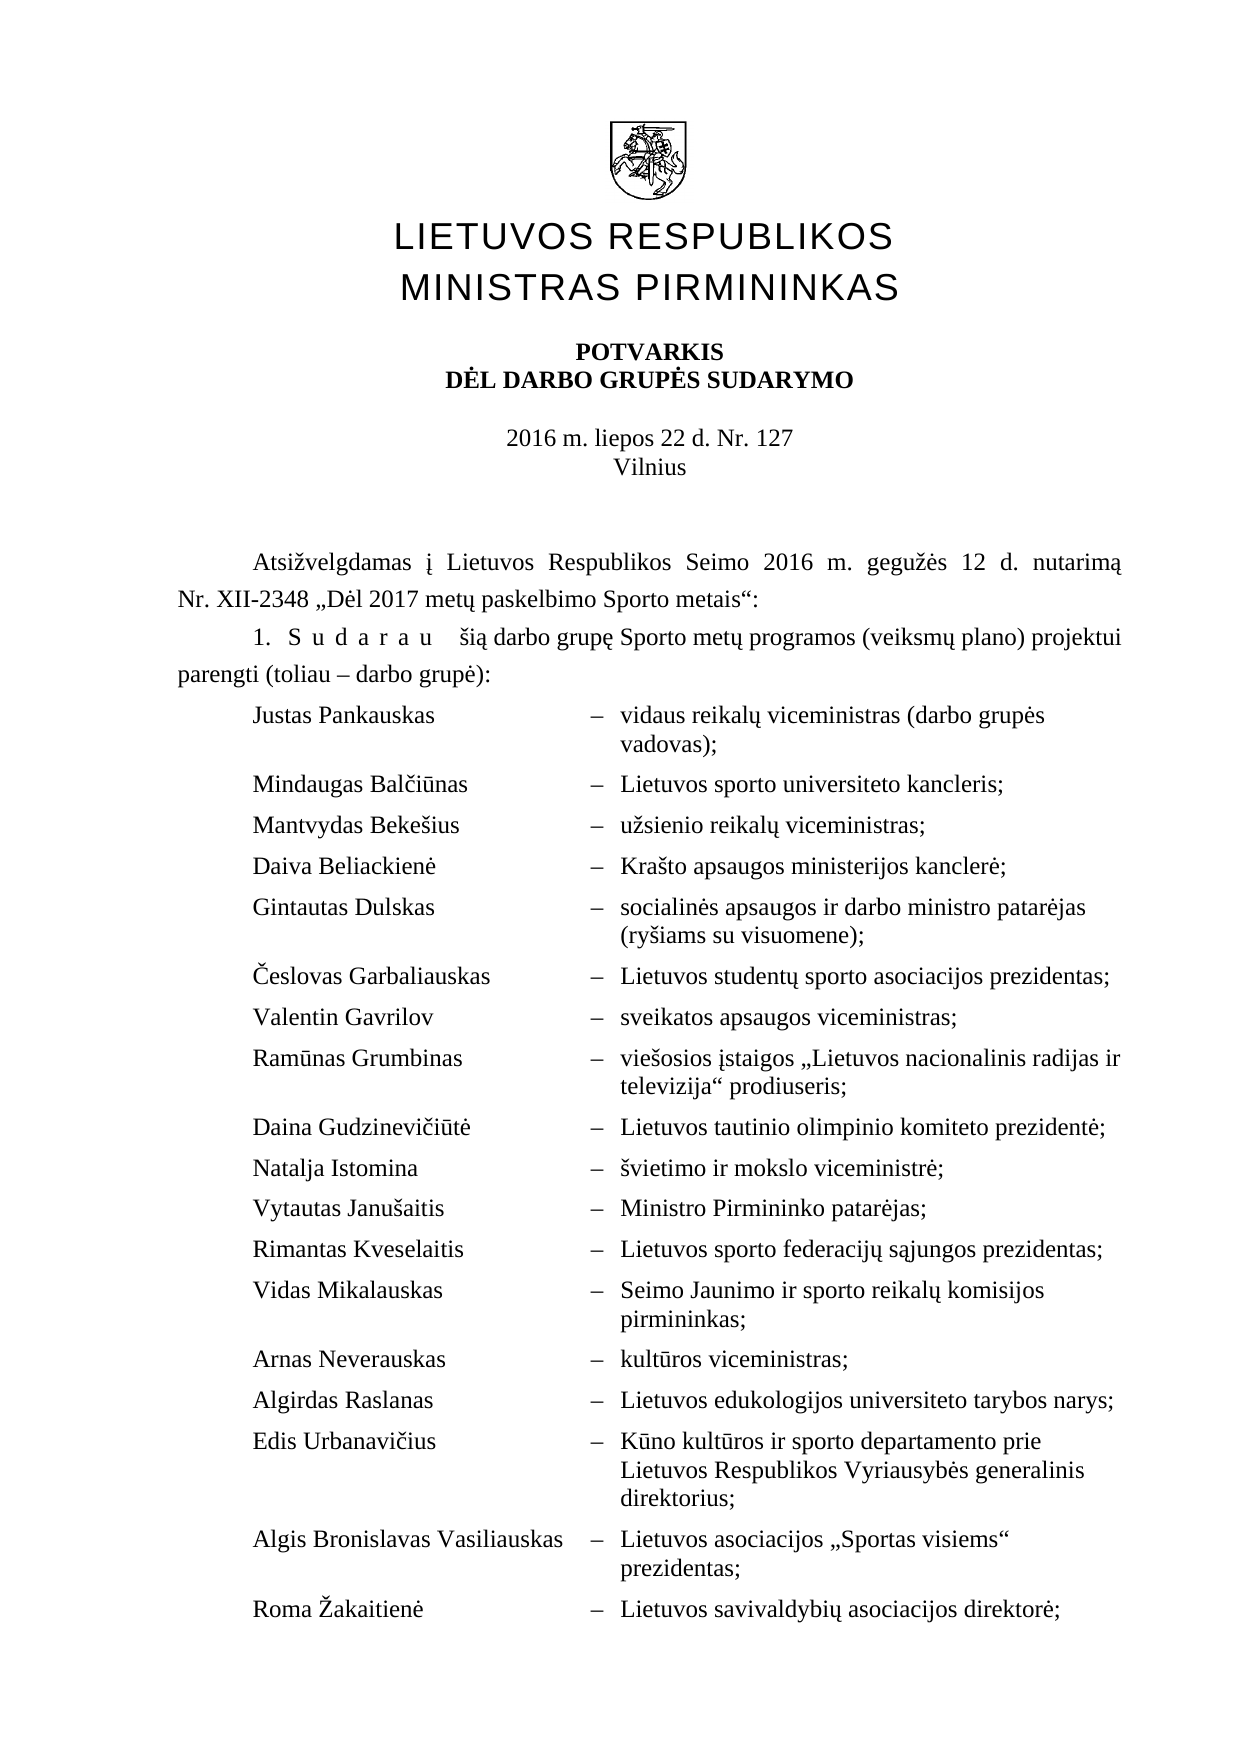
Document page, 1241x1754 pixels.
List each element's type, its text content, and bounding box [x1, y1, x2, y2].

text Vidas Mikalauskas – Seimo Jaunimo ir sporto reikalų komisijos pirmininkas; [252, 1275, 1122, 1332]
text Atsižvelgdamas į Lietuvos Respublikos Seimo 2016 m. gegužės 12 d. nutarimą Nr. XII-2348 „Dėl 2017 metų paskelbimo Sporto metais“: [177, 538, 1122, 613]
text Mantvydas Bekešius – užsienio reikalų viceministras; [252, 810, 1122, 839]
text 1. Sudarau šią darbo grupę Sporto metų programos (veiksmų plano) projektui parengti (toliau – darbo grupė): [177, 613, 1122, 688]
text 2016 m. liepos 22 d. Nr. 127 [177, 423, 1122, 452]
text Valentin Gavrilov – sveikatos apsaugos viceministras; [252, 1002, 1122, 1031]
text Česlovas Garbaliauskas – Lietuvos studentų sporto asociacijos prezidentas; [252, 961, 1122, 990]
text Dėl DARBO GRUPĖS SUDARYMO [177, 366, 1122, 394]
text Vilnius [177, 452, 1122, 481]
text Natalja Istomina – švietimo ir mokslo viceministrė; [252, 1153, 1122, 1182]
text Algirdas Raslanas – Lietuvos edukologijos universiteto tarybos narys; [252, 1385, 1122, 1414]
text Mindaugas Balčiūnas – Lietuvos sporto universiteto kancleris; [252, 769, 1122, 798]
text Daina Gudzinevičiūtė – Lietuvos tautinio olimpinio komiteto prezidentė; [252, 1112, 1122, 1141]
text POTVARKIS [177, 337, 1122, 366]
text Ramūnas Grumbinas – viešosios įstaigos „Lietuvos nacionalinis radijas ir televizija“ prodiuseris; [252, 1043, 1122, 1100]
text LIETUVOS RESPUBLIKOS [177, 214, 1122, 258]
text Gintautas Dulskas – socialinės apsaugos ir darbo ministro patarėjas (ryšiams su visuomene); [252, 892, 1122, 949]
text Daiva Beliackienė – Krašto apsaugos ministerijos kanclerė; [252, 851, 1122, 880]
text Algis Bronislavas Vasiliauskas – Lietuvos asociacijos „Sportas visiems“ prezidentas; [252, 1524, 1122, 1582]
text Vytautas Janušaitis – Ministro Pirmininko patarėjas; [252, 1193, 1122, 1222]
text MINISTRAS PIRMININKAS [177, 265, 1122, 308]
text Justas Pankauskas – vidaus reikalų viceministras (darbo grupės vadovas); [252, 700, 1122, 757]
text Rimantas Kveselaitis – Lietuvos sporto federacijų sąjungos prezidentas; [252, 1234, 1122, 1263]
text Arnas Neverauskas – kultūros viceministras; [252, 1344, 1122, 1373]
text Edis Urbanavičius – Kūno kultūros ir sporto departamento prie Lietuvos Respublikos Vyriausybės generalinis direktorius; [252, 1426, 1122, 1512]
text Roma Žakaitienė – Lietuvos savivaldybių asociacijos direktorė; [252, 1594, 1122, 1622]
